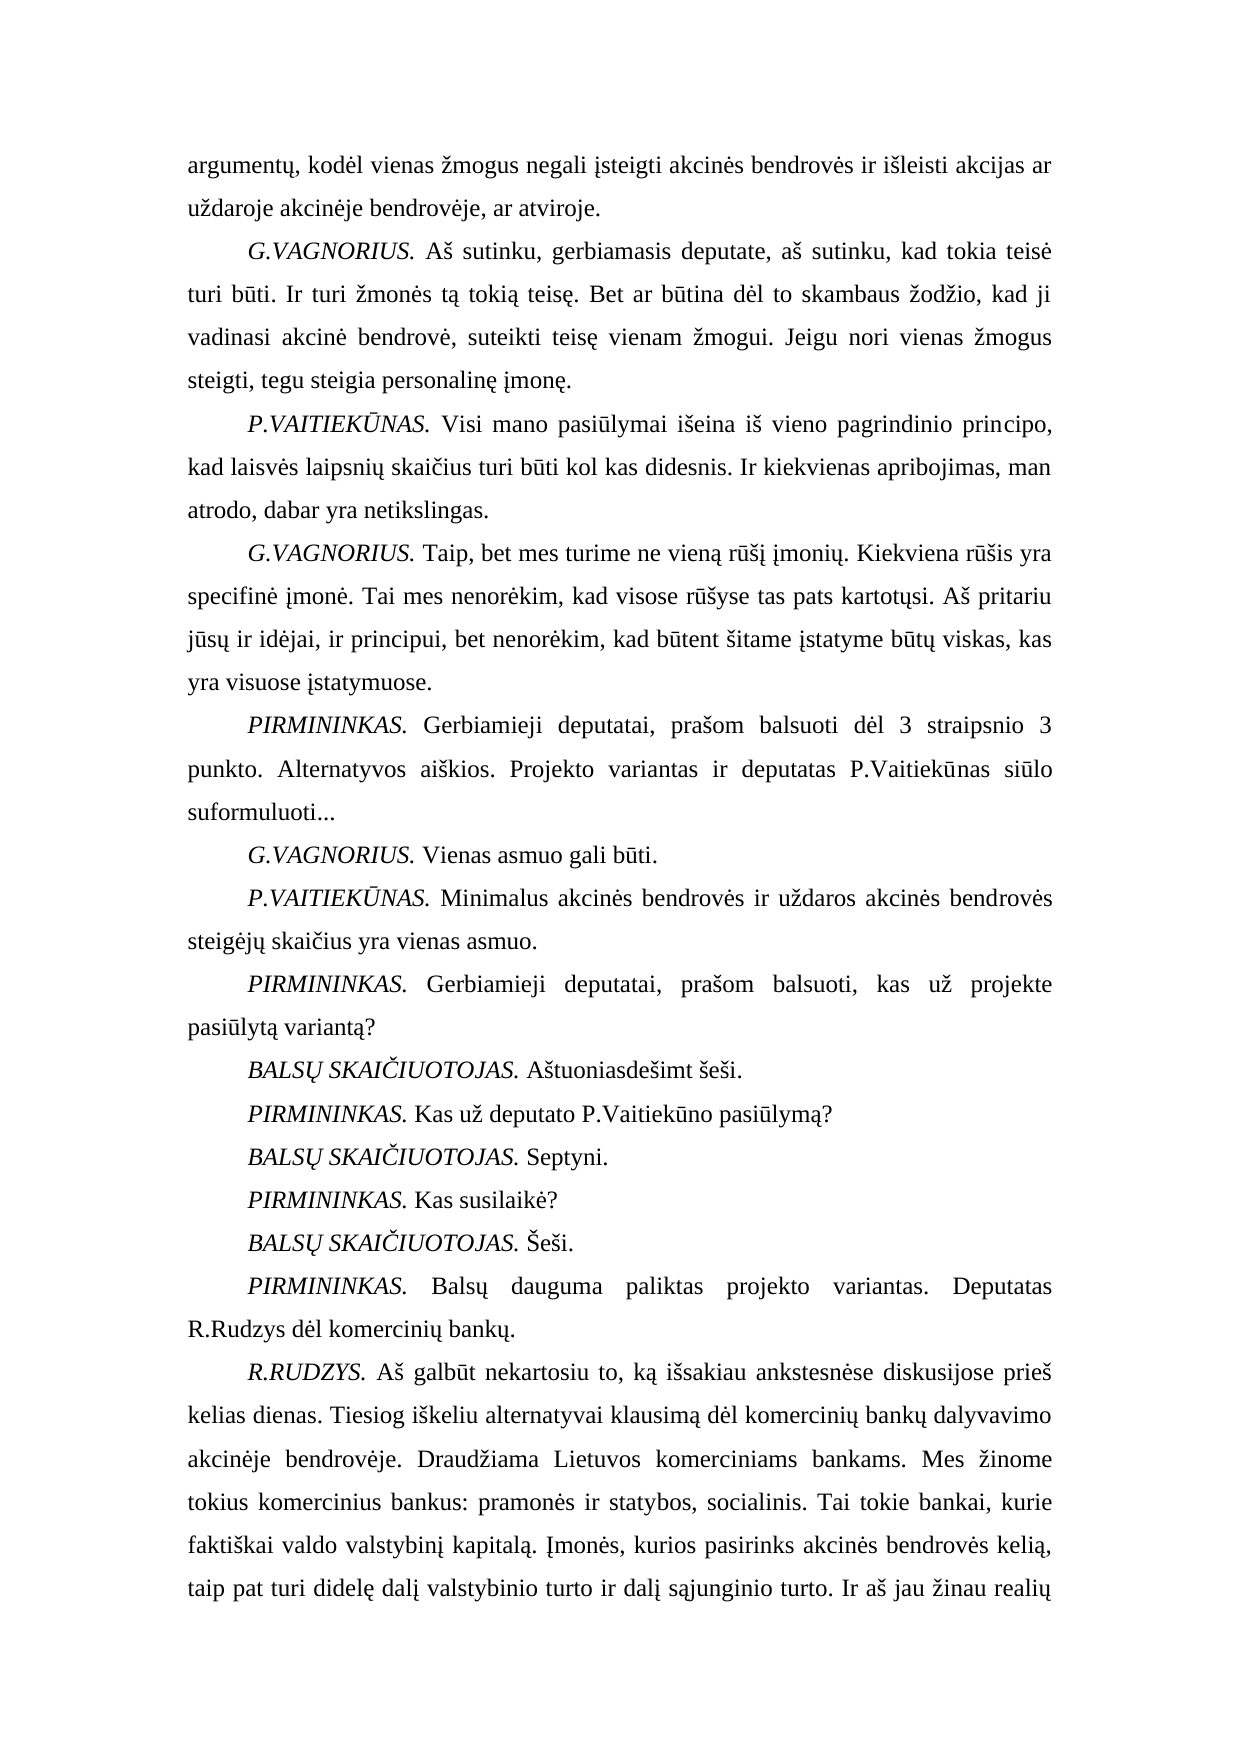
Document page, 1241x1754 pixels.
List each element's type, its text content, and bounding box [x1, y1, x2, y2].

text BALSŲ SKAIČIUOTOJAS. Aštuoniasdešimt šeši. [187, 1056, 1053, 1084]
text PIRMININKAS. Gerbiamieji deputatai, prašom balsuoti dėl 3 straipsnio 3 punkto. Alternatyvos aiškios. Projekto variantas ir deputatas P.Vaitiekū­nas siūlo suformuluoti... [187, 711, 1053, 826]
text BALSŲ SKAIČIUOTOJAS. Šeši. [187, 1228, 1053, 1257]
text argumentų, kodėl vienas žmogus negali įsteigti akcinės bendrovės ir išleisti akcijas ar uždaroje akcinėje bendrovėje, ar atviroje. [187, 150, 1053, 222]
text G.VAGNORIUS. Taip, bet mes turime ne vieną rūšį įmonių. Kiekviena rūšis yra specifinė įmonė. Tai mes nenorėkim, kad visose rūšyse tas pats kartotųsi. Aš pritariu jūsų ir idėjai, ir principui, bet nenorėkim, kad būtent šitame įstatyme būtų viskas, kas yra visuose įstatymuose. [187, 538, 1053, 696]
text P.VAITIEKŪNAS. Visi mano pasiūlymai išeina iš vieno pagrindinio prin­cipo, kad laisvės laipsnių skaičius turi būti kol kas didesnis. Ir kiekvienas apribojimas, man atrodo, dabar yra netikslingas. [187, 409, 1053, 524]
text R.RUDZYS. Aš galbūt nekartosiu to, ką išsakiau ankstesnėse diskusijose prieš kelias dienas. Tiesiog iškeliu alternatyvai klausimą dėl komercinių bankų dalyvavimo akcinėje bendrovėje. Draudžiama Lietuvos komerci­niams bankams. Mes žinome tokius komercinius bankus: pramonės ir staty­bos, socialinis. Tai tokie bankai, kurie faktiškai valdo valstybinį kapitalą. Įmonės, kurios pasirinks akcinės bendrovės kelią, taip pat turi didelę dalį valstybinio turto ir dalį sąjunginio turto. Ir aš jau žinau realių [187, 1357, 1053, 1602]
text BALSŲ SKAIČIUOTOJAS. Septyni. [187, 1142, 1053, 1171]
text PIRMININKAS. Kas susilaikė? [187, 1185, 1053, 1214]
text G.VAGNORIUS. Vienas asmuo gali būti. [187, 840, 1053, 869]
text G.VAGNORIUS. Aš sutinku, gerbiamasis deputate, aš sutinku, kad tokia teisė turi būti. Ir turi žmonės tą tokią teisę. Bet ar būtina dėl to skambaus žodžio, kad ji vadinasi akcinė bendrovė, suteikti teisę vienam žmogui. Jeigu nori vienas žmogus steigti, tegu steigia personalinę įmonę. [187, 236, 1053, 394]
text P.VAITIEKŪNAS. Minimalus akcinės bendrovės ir uždaros akcinės bend­rovės steigėjų skaičius yra vienas asmuo. [187, 883, 1053, 955]
text PIRMININKAS. Kas už deputato P.Vaitiekūno pasiūlymą? [187, 1099, 1053, 1127]
text PIRMININKAS. Balsų dauguma paliktas projekto variantas. Deputatas R.Rudzys dėl komercinių bankų. [187, 1271, 1053, 1343]
text PIRMININKAS. Gerbiamieji deputatai, prašom balsuoti, kas už projekte pasiūlytą variantą? [187, 969, 1053, 1041]
